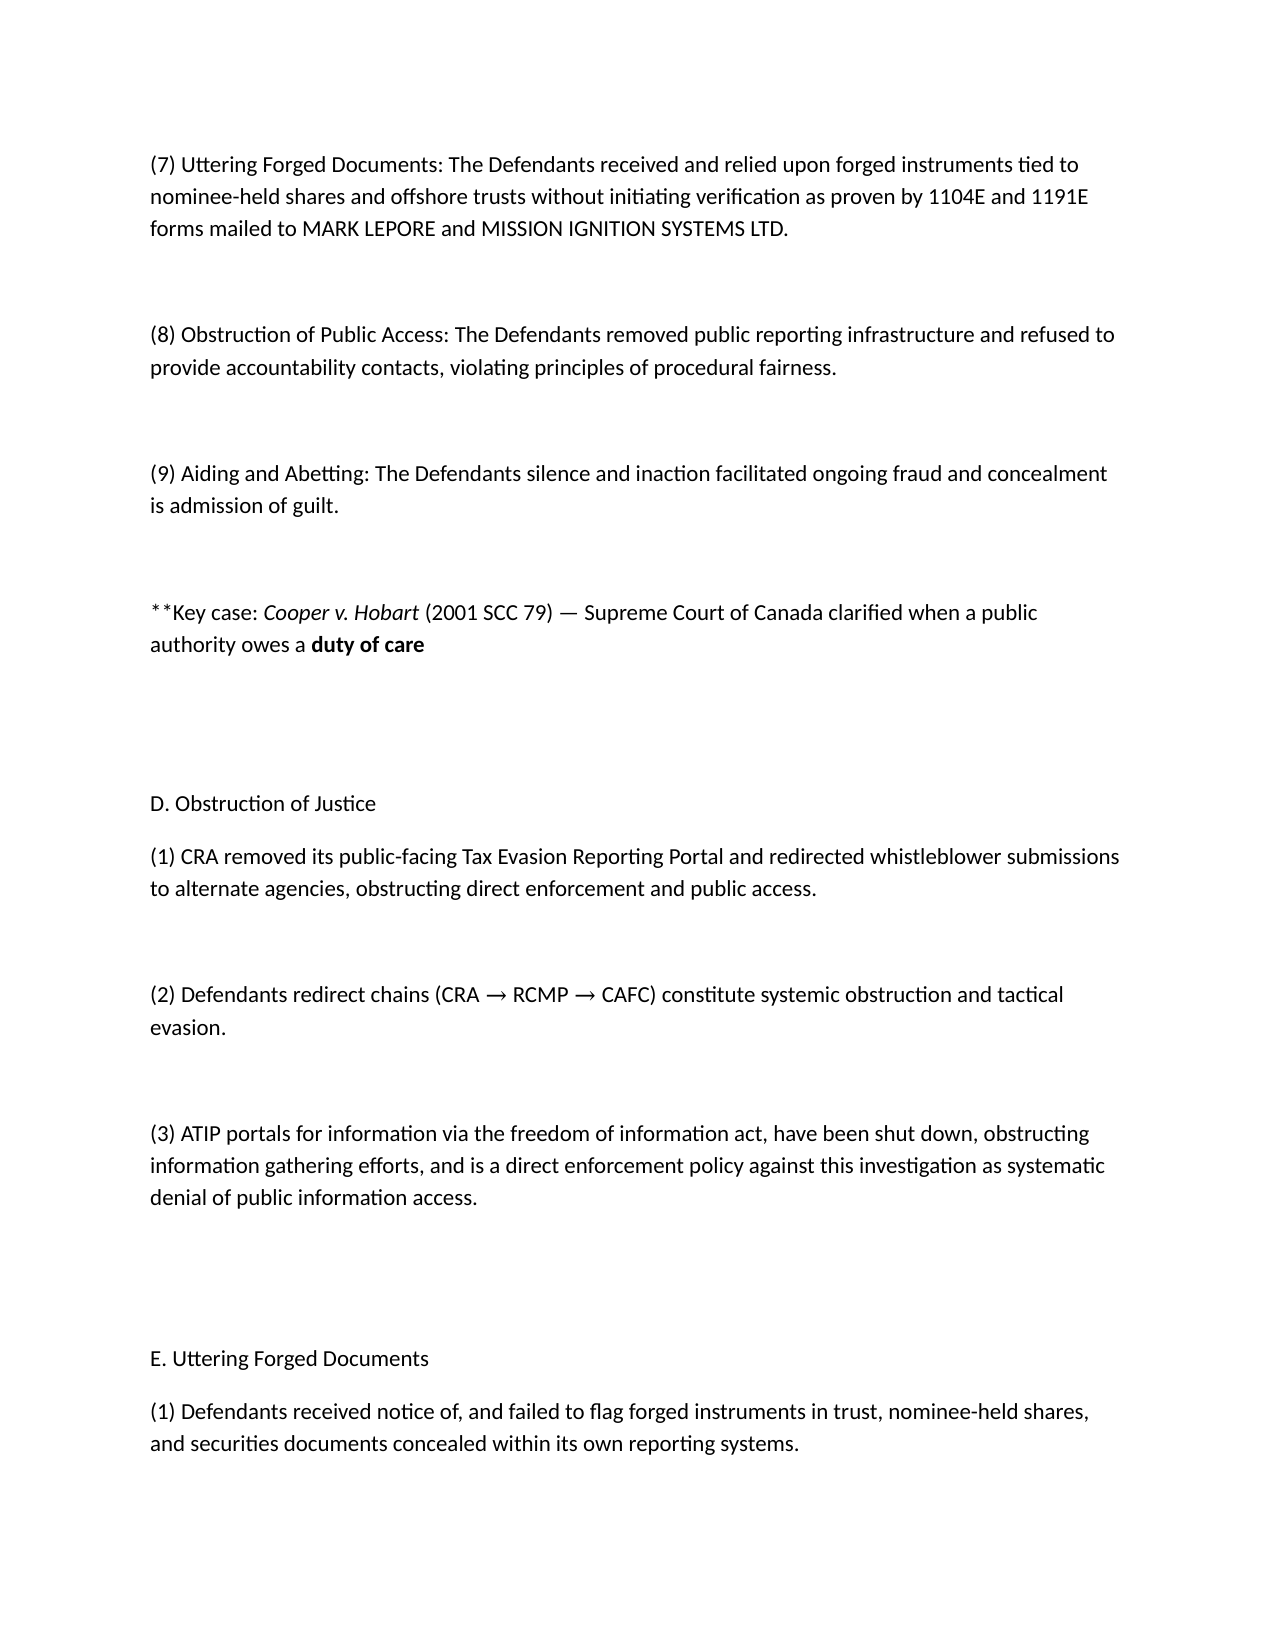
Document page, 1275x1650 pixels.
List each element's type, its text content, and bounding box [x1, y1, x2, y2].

text (7) Uttering Forged Documents: The Defendants received and relied upon forged instruments tied to nominee-held shares and offshore trusts without initiating verification as proven by 1104E and 1191E forms mailed to MARK LEPORE and MISSION IGNITION SYSTEMS LTD. [150, 150, 1125, 242]
text (8) Obstruction of Public Access: The Defendants removed public reporting infrastructure and refused to provide accountability contacts, violating principles of procedural fairness. [150, 320, 1125, 381]
text **Key case: Cooper v. Hobart (2001 SCC 79) — Supreme Court of Canada clarified when a public authority owes a duty of care [150, 598, 1125, 658]
text E. Uttering Forged Documents [150, 1344, 1125, 1372]
text (1) CRA removed its public-facing Tax Evasion Reporting Portal and redirected whistleblower submissions to alternate agencies, obstructing direct enforcement and public access. [150, 842, 1125, 902]
text (3) ATIP portals for information via the freedom of information act, have been shut down, obstructing information gathering efforts, and is a direct enforcement policy against this investigation as systematic denial of public information access. [150, 1119, 1125, 1211]
text (1) Defendants received notice of, and failed to flag forged instruments in trust, nominee-held shares, and securities documents concealed within its own reporting systems. [150, 1397, 1125, 1457]
text (9) Aiding and Abetting: The Defendants silence and inaction facilitated ongoing fraud and concealment is admission of guilt. [150, 459, 1125, 519]
text D. Obstruction of Justice [150, 789, 1125, 817]
text (2) Defendants redirect chains (CRA → RCMP → CAFC) constitute systemic obstruction and tactical evasion. [150, 980, 1125, 1041]
